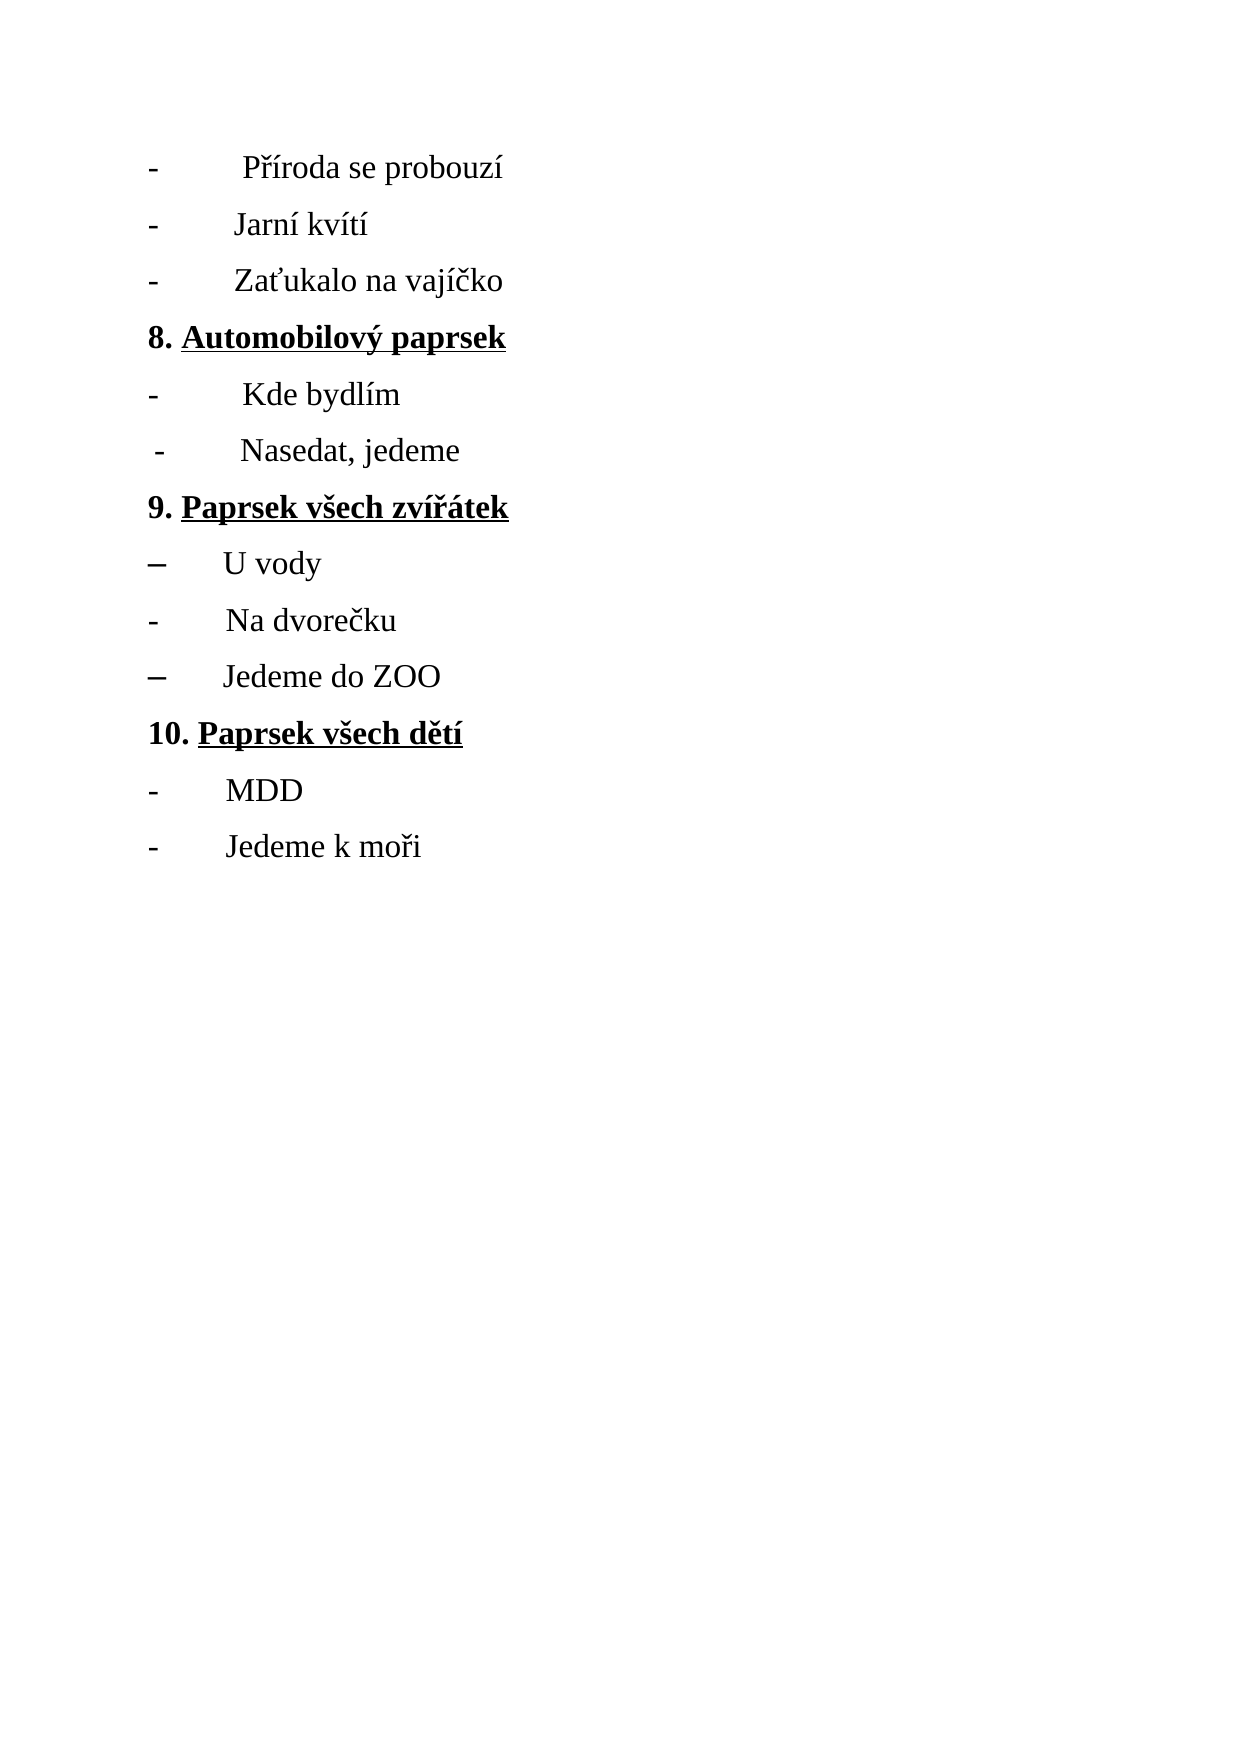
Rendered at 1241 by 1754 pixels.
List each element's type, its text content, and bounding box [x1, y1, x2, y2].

list U vody [148, 543, 1093, 582]
text - Zaťukalo na vajíčko [148, 261, 1093, 299]
list - Na dvorečku [148, 600, 1093, 638]
list - Příroda se probouzí [148, 148, 1093, 186]
text - Kde bydlím [148, 374, 1093, 412]
text - MDD [148, 770, 1093, 808]
text - Jedeme k moři [148, 826, 1093, 865]
text 9. Paprsek všech zvířátek [148, 487, 1093, 525]
text - Jarní kvítí [148, 204, 1093, 242]
text 10. Paprsek všech dětí [148, 713, 1093, 752]
text - Nasedat, jedeme [148, 430, 1093, 469]
text 8. Automobilový paprsek [148, 317, 1093, 356]
list Jedeme do ZOO [148, 657, 1093, 695]
